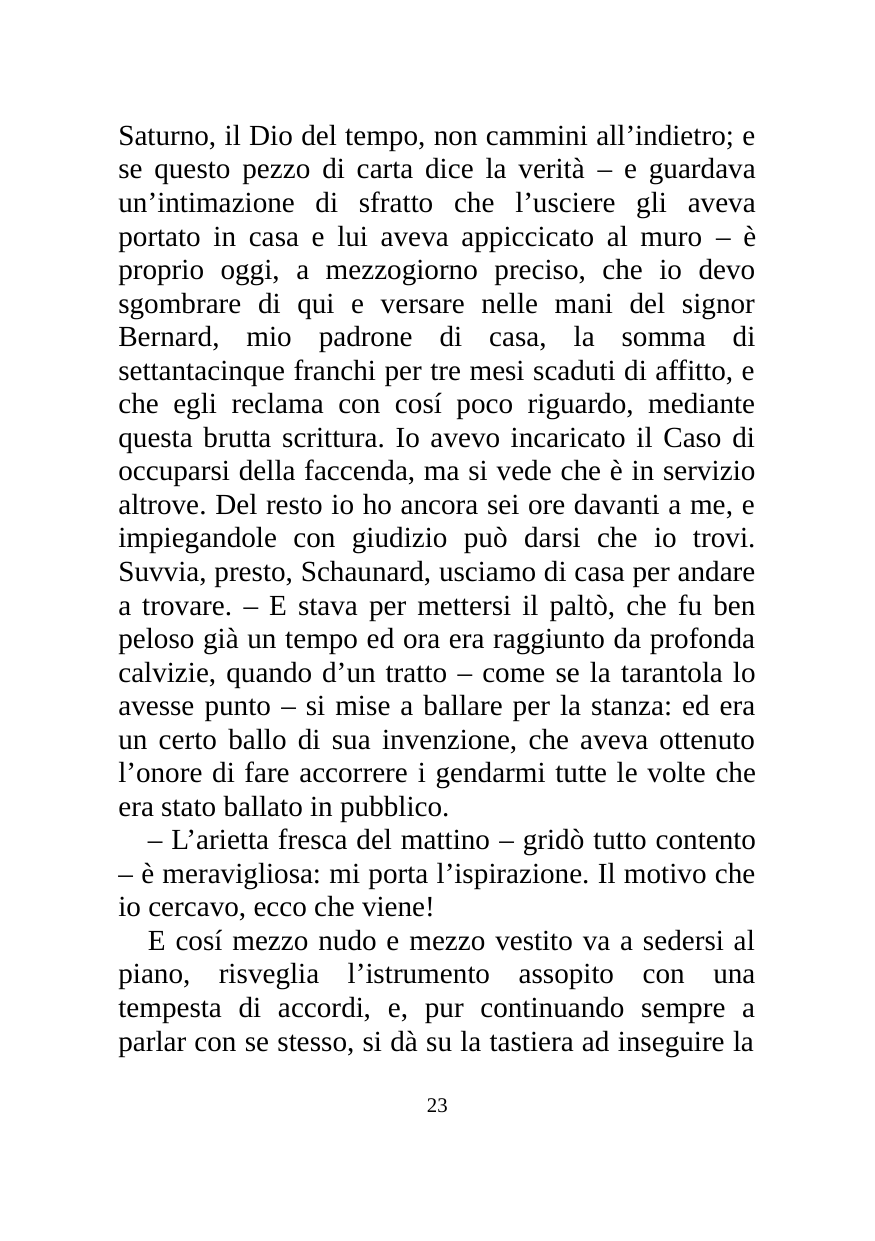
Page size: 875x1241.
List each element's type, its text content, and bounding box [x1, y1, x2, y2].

text Saturno, il Dio del tempo, non cammini all’indietro; e se questo pezzo di carta dice la verità ‒ e guardava un’intimazione di sfratto che l’usciere gli aveva portato in casa e lui aveva appiccicato al muro ‒ è proprio oggi, a mezzogiorno preciso, che io devo sgombrare di qui e versare nelle mani del signor Bernard, mio padrone di casa, la somma di settantacinque franchi per tre mesi scaduti di affitto, e che egli reclama con cosí poco riguardo, mediante questa brutta scrittura. Io avevo incaricato il Caso di occuparsi della faccenda, ma si vede che è in servizio altrove. Del resto io ho ancora sei ore davanti a me, e impiegandole con giudizio può darsi che io trovi. Suvvia, presto, Schaunard, usciamo di casa per andare a trovare. ‒ E stava per mettersi il paltò, che fu ben peloso già un tempo ed ora era raggiunto da profonda calvizie, quando d’un tratto ‒ come se la tarantola lo avesse punto ‒ si mise a ballare per la stanza: ed era un certo ballo di sua invenzione, che aveva ottenuto l’onore di fare accorrere i gendarmi tutte le volte che era stato ballato in pubblico. [118, 118, 756, 822]
text E cosí mezzo nudo e mezzo vestito va a sedersi al piano, risveglia l’istrumento assopito con una tempesta di accordi, e, pur continuando sempre a parlar con se stesso, si dà su la tastiera ad inseguire la [118, 923, 756, 1057]
text ‒ L’arietta fresca del mattino ‒ gridò tutto contento ‒ è meravigliosa: mi porta l’ispirazione. Il motivo che io cercavo, ecco che viene! [118, 822, 756, 923]
